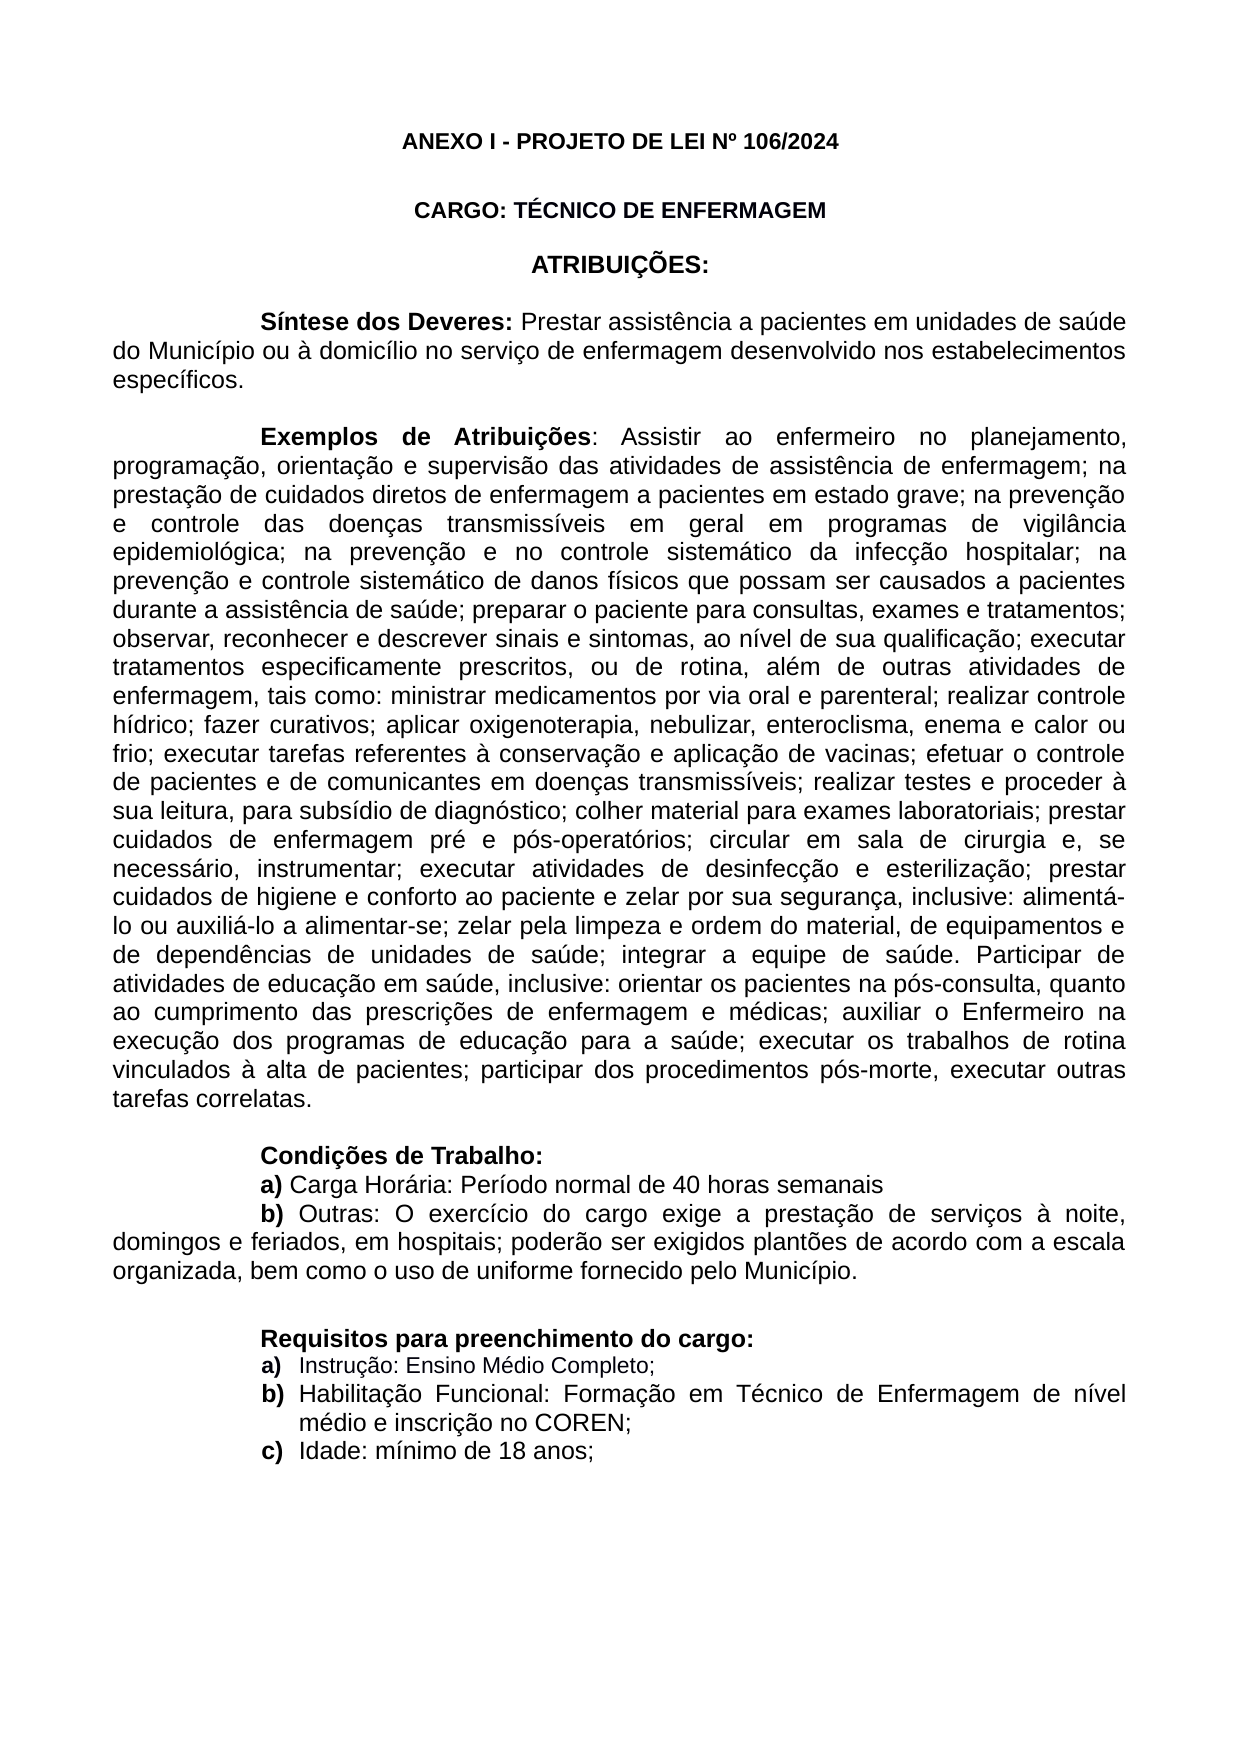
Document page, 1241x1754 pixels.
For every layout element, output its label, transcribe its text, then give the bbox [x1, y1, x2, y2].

list Idade: mínimo de 18 anos; [261, 1436, 1128, 1465]
list Habilitação Funcional: Formação em Técnico de Enfermagem de nível médio e inscrição no COREN; [261, 1379, 1128, 1436]
list CARGO: TÉCNICO DE ENFERMAGEM [112, 197, 1128, 223]
text Condições de Trabalho: [112, 1141, 1128, 1170]
text Síntese dos Deveres: Prestar assistência a pacientes em unidades de saúde do Município ou à domicílio no serviço de enfermagem desenvolvido nos estabelecimentos específicos. [112, 307, 1128, 394]
text ATRIBUIÇÕES: [112, 250, 1128, 279]
subtitle ANEXO I - PROJETO DE LEI Nº 106/2024 [112, 128, 1128, 154]
text b) Outras: O exercício do cargo exige a prestação de serviços à noite, domingos e feriados, em hospitais; poderão ser exigidos plantões de acordo com a escala organizada, bem como o uso de uniforme fornecido pelo Município. [112, 1199, 1128, 1285]
list Instrução: Ensino Médio Completo; [261, 1352, 1128, 1379]
text Exemplos de Atribuições: Assistir ao enfermeiro no planejamento, programação, orientação e supervisão das atividades de assistência de enfermagem; na prestação de cuidados diretos de enfermagem a pacientes em estado grave; na prevenção e controle das doenças transmissíveis em geral em programas de vigilância epidemiológica; na prevenção e no controle sistemático da infecção hospitalar; na prevenção e controle sistemático de danos físicos que possam ser causados a pacientes durante a assistência de saúde; preparar o paciente para consultas, exames e tratamentos; observar, reconhecer e descrever sinais e sintomas, ao nível de sua qualificação; executar tratamentos especificamente prescritos, ou de rotina, além de outras atividades de enfermagem, tais como: ministrar medicamentos por via oral e parenteral; realizar controle hídrico; fazer curativos; aplicar oxigenoterapia, nebulizar, enteroclisma, enema e calor ou frio; executar tarefas referentes à conservação e aplicação de vacinas; efetuar o controle de pacientes e de comunicantes em doenças transmissíveis; realizar testes e proceder à sua leitura, para subsídio de diagnóstico; colher material para exames laboratoriais; prestar cuidados de enfermagem pré e pós-operatórios; circular em sala de cirurgia e, se necessário, instrumentar; executar atividades de desinfecção e esterilização; prestar cuidados de higiene e conforto ao paciente e zelar por sua segurança, inclusive: alimentá-lo ou auxiliá-lo a alimentar-se; zelar pela limpeza e ordem do material, de equipamentos e de dependências de unidades de saúde; integrar a equipe de saúde. Participar de atividades de educação em saúde, inclusive: orientar os pacientes na pós-consulta, quanto ao cumprimento das prescrições de enfermagem e médicas; auxiliar o Enfermeiro na execução dos programas de educação para a saúde; executar os trabalhos de rotina vinculados à alta de pacientes; participar dos procedimentos pós-morte, executar outras tarefas correlatas. [112, 422, 1128, 1112]
text Requisitos para preenchimento do cargo: [112, 1324, 1128, 1352]
text a) Carga Horária: Período normal de 40 horas semanais [112, 1170, 1128, 1199]
